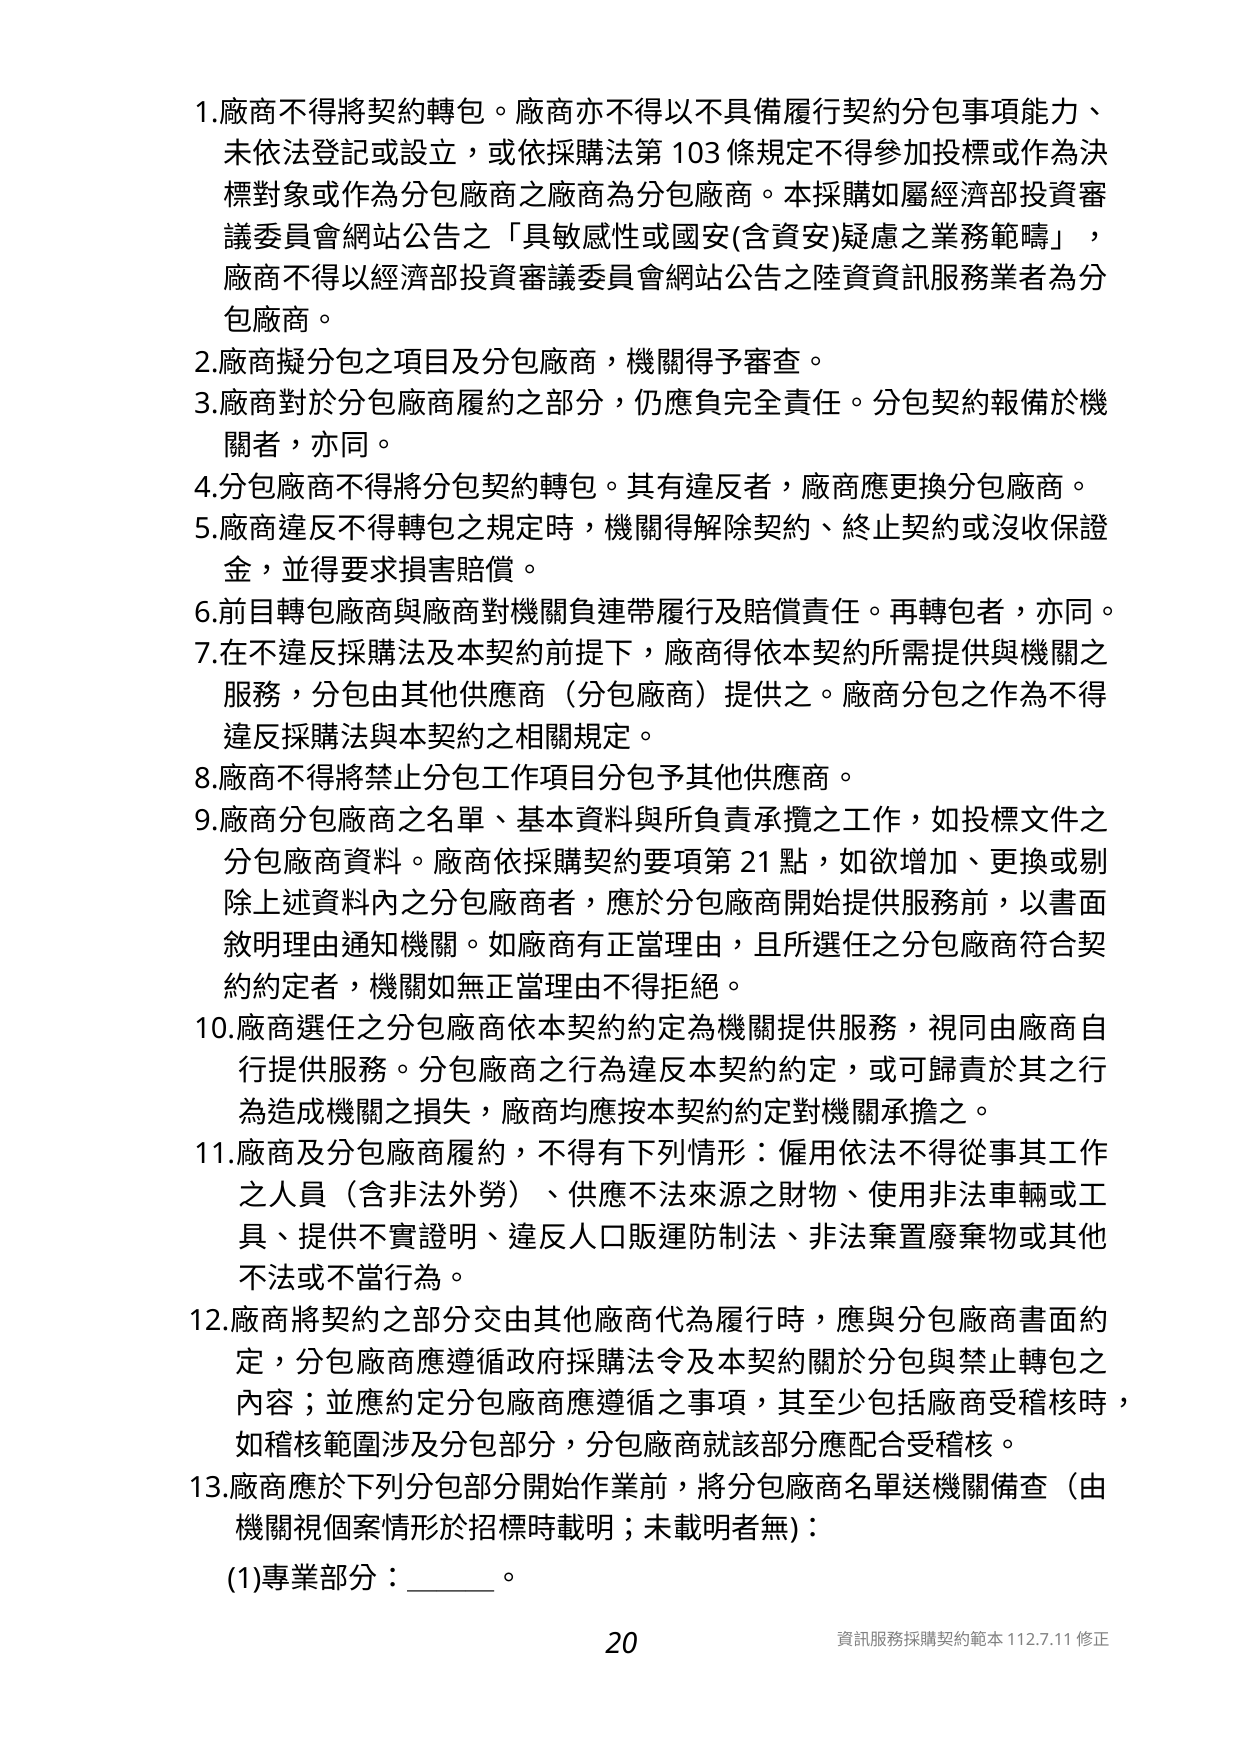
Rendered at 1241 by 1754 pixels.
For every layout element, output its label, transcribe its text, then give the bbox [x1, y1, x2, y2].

text (1)專業部分：＿＿＿。 [227, 1555, 1109, 1597]
text 6.前目轉包廠商與廠商對機關負連帶履行及賠償責任。再轉包者，亦同。 [194, 589, 1109, 630]
text 1.廠商不得將契約轉包。廠商亦不得以不具備履行契約分包事項能力、未依法登記或設立，或依採購法第103條規定不得參加投標或作為決標對象或作為分包廠商之廠商為分包廠商。本採購如屬經濟部投資審議委員會網站公告之「具敏感性或國安(含資安)疑慮之業務範疇」，廠商不得以經濟部投資審議委員會網站公告之陸資資訊服務業者為分包廠商。 [194, 89, 1109, 339]
text 3.廠商對於分包廠商履約之部分，仍應負完全責任。分包契約報備於機關者，亦同。 [194, 380, 1109, 464]
text 9.廠商分包廠商之名單、基本資料與所負責承攬之工作，如投標文件之分包廠商資料。廠商依採購契約要項第21點，如欲增加、更換或剔除上述資料內之分包廠商者，應於分包廠商開始提供服務前，以書面敘明理由通知機關。如廠商有正當理由，且所選任之分包廠商符合契約約定者，機關如無正當理由不得拒絕。 [194, 797, 1109, 1005]
text 11.廠商及分包廠商履約，不得有下列情形：僱用依法不得從事其工作之人員（含非法外勞）、供應不法來源之財物、使用非法車輛或工具、提供不實證明、違反人口販運防制法、非法棄置廢棄物或其他不法或不當行為。 [194, 1130, 1109, 1297]
text 8.廠商不得將禁止分包工作項目分包予其他供應商。 [194, 755, 1109, 797]
text 2.廠商擬分包之項目及分包廠商，機關得予審查。 [194, 339, 1109, 380]
text 10.廠商選任之分包廠商依本契約約定為機關提供服務，視同由廠商自行提供服務。分包廠商之行為違反本契約約定，或可歸責於其之行為造成機關之損失，廠商均應按本契約約定對機關承擔之。 [194, 1005, 1109, 1130]
text 12.廠商將契約之部分交由其他廠商代為履行時，應與分包廠商書面約 定，分包廠商應遵循政府採購法令及本契約關於分包與禁止轉包之內容；並應約定分包廠商應遵循之事項，其至少包括廠商受稽核時，如稽核範圍涉及分包部分，分包廠商就該部分應配合受稽核。 [188, 1297, 1109, 1464]
text 5.廠商違反不得轉包之規定時，機關得解除契約、終止契約或沒收保證金，並得要求損害賠償。 [194, 505, 1109, 589]
text 13.廠商應於下列分包部分開始作業前，將分包廠商名單送機關備查（由機關視個案情形於招標時載明；未載明者無)： [188, 1464, 1109, 1555]
text 7.在不違反採購法及本契約前提下，廠商得依本契約所需提供與機關之服務，分包由其他供應商（分包廠商）提供之。廠商分包之作為不得違反採購法與本契約之相關規定。 [194, 630, 1109, 755]
text 4.分包廠商不得將分包契約轉包。其有違反者，廠商應更換分包廠商。 [194, 464, 1109, 505]
